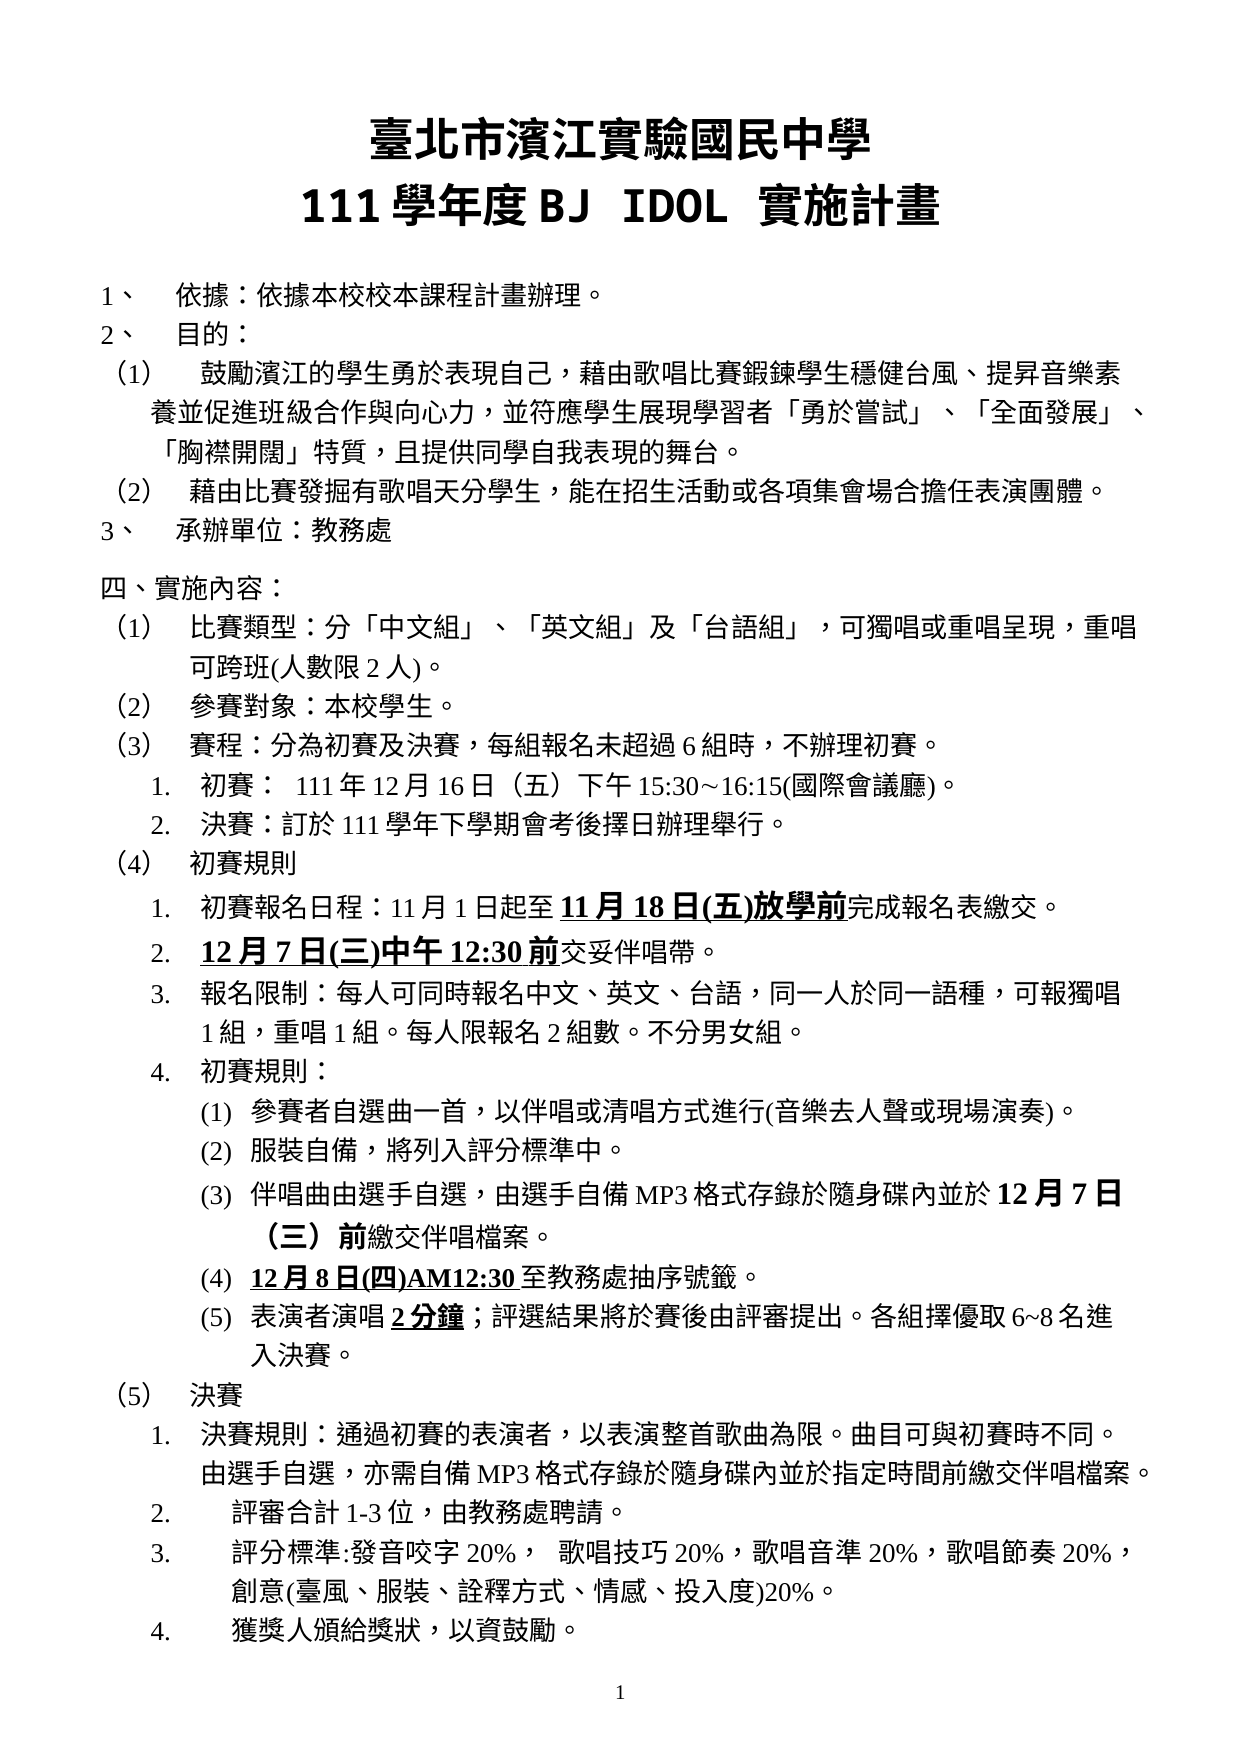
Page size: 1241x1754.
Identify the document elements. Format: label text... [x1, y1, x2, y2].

list 評審合計1-3位，由教務處聘請。 [150, 1491, 1140, 1531]
list 決賽規則：通過初賽的表演者，以表演整首歌曲為限。曲目可與初賽時不同。由選手自選，亦需自備MP3格式存錄於隨身碟內並於指定時間前繳交伴唱檔案。 [150, 1413, 1140, 1491]
list 藉由比賽發掘有歌唱天分學生，能在招生活動或各項集會場合擔任表演團體。 [100, 470, 1140, 509]
list 賽程：分為初賽及決賽，每組報名未超過6組時，不辦理初賽。 [100, 724, 1140, 763]
text 四、實施內容： [100, 567, 1140, 606]
list 12月7日(三)中午12:30前交妥伴唱帶。 [150, 927, 1140, 972]
text 臺北市濱江實驗國民中學 [100, 103, 1140, 169]
list 報名限制：每人可同時報名中文、英文、台語，同一人於同一語種，可報獨唱1組，重唱1組。每人限報名2組數。不分男女組。 [150, 972, 1140, 1050]
list 決賽 [100, 1373, 1140, 1413]
list 服裝自備，將列入評分標準中。 [200, 1129, 1140, 1168]
list 獲獎人頒給獎狀，以資鼓勵。 [150, 1609, 1140, 1648]
list 評分標準:發音咬字20%， 歌唱技巧20%，歌唱音準20%，歌唱節奏20%，創意(臺風、服裝、詮釋方式、情感、投入度)20%。 [150, 1531, 1140, 1609]
list 初賽： 111年12月16日（五）下午15:3016:15(國際會議廳)。 [150, 763, 1140, 803]
list 依據：依據本校校本課程計畫辦理。 [100, 273, 1140, 313]
list 表演者演唱2分鐘；評選結果將於賽後由評審提出。各組擇優取6~8名進入決賽。 [200, 1295, 1140, 1373]
list 12月8日(四)AM12:30至教務處抽序號籤。 [200, 1256, 1140, 1295]
list 鼓勵濱江的學生勇於表現自己，藉由歌唱比賽鍜鍊學生穩健台風、提昇音樂素養並促進班級合作與向心力，並符應學生展現學習者「勇於嘗試」、「全面發展」、「胸襟開闊」特質，且提供同學自我表現的舞台。 [100, 352, 1140, 470]
list 目的： [100, 313, 1140, 352]
list 初賽規則 [100, 842, 1140, 881]
list 承辦單位：教務處 [100, 509, 1140, 548]
list 初賽規則： [150, 1050, 1140, 1089]
list 參賽對象：本校學生。 [100, 685, 1140, 724]
list 參賽者自選曲一首，以伴唱或清唱方式進行(音樂去人聲或現場演奏)。 [200, 1089, 1140, 1129]
list 比賽類型：分「中文組」、「英文組」及「台語組」，可獨唱或重唱呈現，重唱可跨班(人數限2人)。 [100, 606, 1140, 685]
list 伴唱曲由選手自選，由選手自備MP3格式存錄於隨身碟內並於12月7日（三）前繳交伴唱檔案。 [200, 1168, 1140, 1256]
list 初賽報名日程：11月1日起至11月18日(五)放學前完成報名表繳交。 [150, 881, 1140, 927]
list 決賽：訂於111學年下學期會考後擇日辦理舉行。 [150, 803, 1140, 842]
text 111學年度BJ IDOL 實施計畫 [100, 169, 1140, 236]
